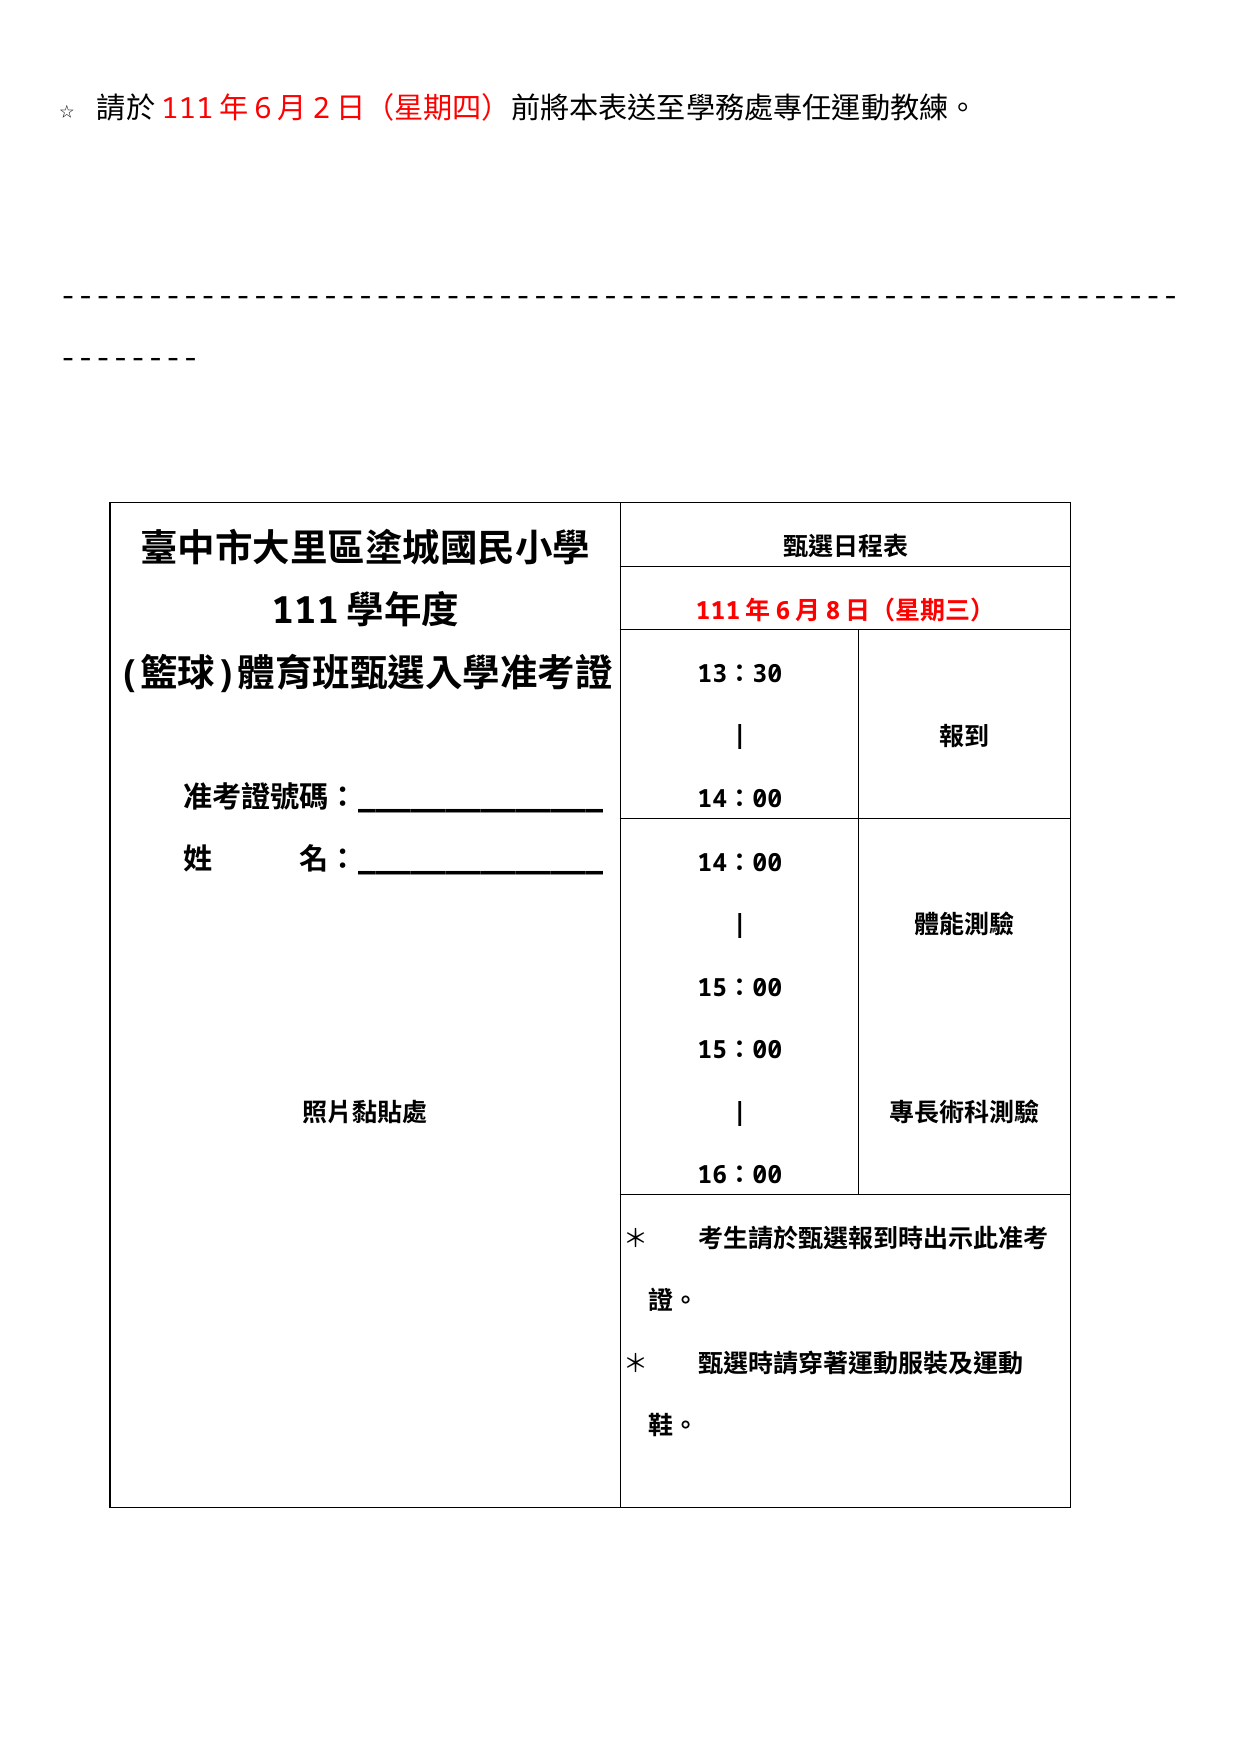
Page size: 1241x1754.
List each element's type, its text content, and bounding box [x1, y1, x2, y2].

table_cell 報到 [859, 630, 1070, 818]
table_cell 14：00 | 15：00 [621, 819, 858, 1006]
text ------------------------------------------------------------------------ [59, 252, 1181, 377]
table_cell 專長術科測驗 [859, 1006, 1070, 1194]
table_header 臺中市大里區塗城國民小學111學年度 (籃球)體育班甄選入學准考證 准考證號碼：______________ 姓 名：______________ [111, 503, 620, 1006]
table_cell 15：00 | 16：00 [621, 1006, 858, 1194]
table_cell 體能測驗 [859, 819, 1070, 1006]
table_cell 照片黏貼處 [111, 1006, 620, 1507]
table_header 甄選日程表 [621, 503, 1070, 566]
list 請於111年6月2日（星期四）前將本表送至學務處專任運動教練。 [59, 64, 1181, 127]
table_cell 考生請於甄選報到時出示此准考證。 甄選時請穿著運動服裝及運動鞋。 [621, 1195, 1070, 1507]
table_cell 13：30 | 14：00 [621, 630, 858, 818]
table_cell 111年6月8日（星期三） [621, 567, 1070, 629]
